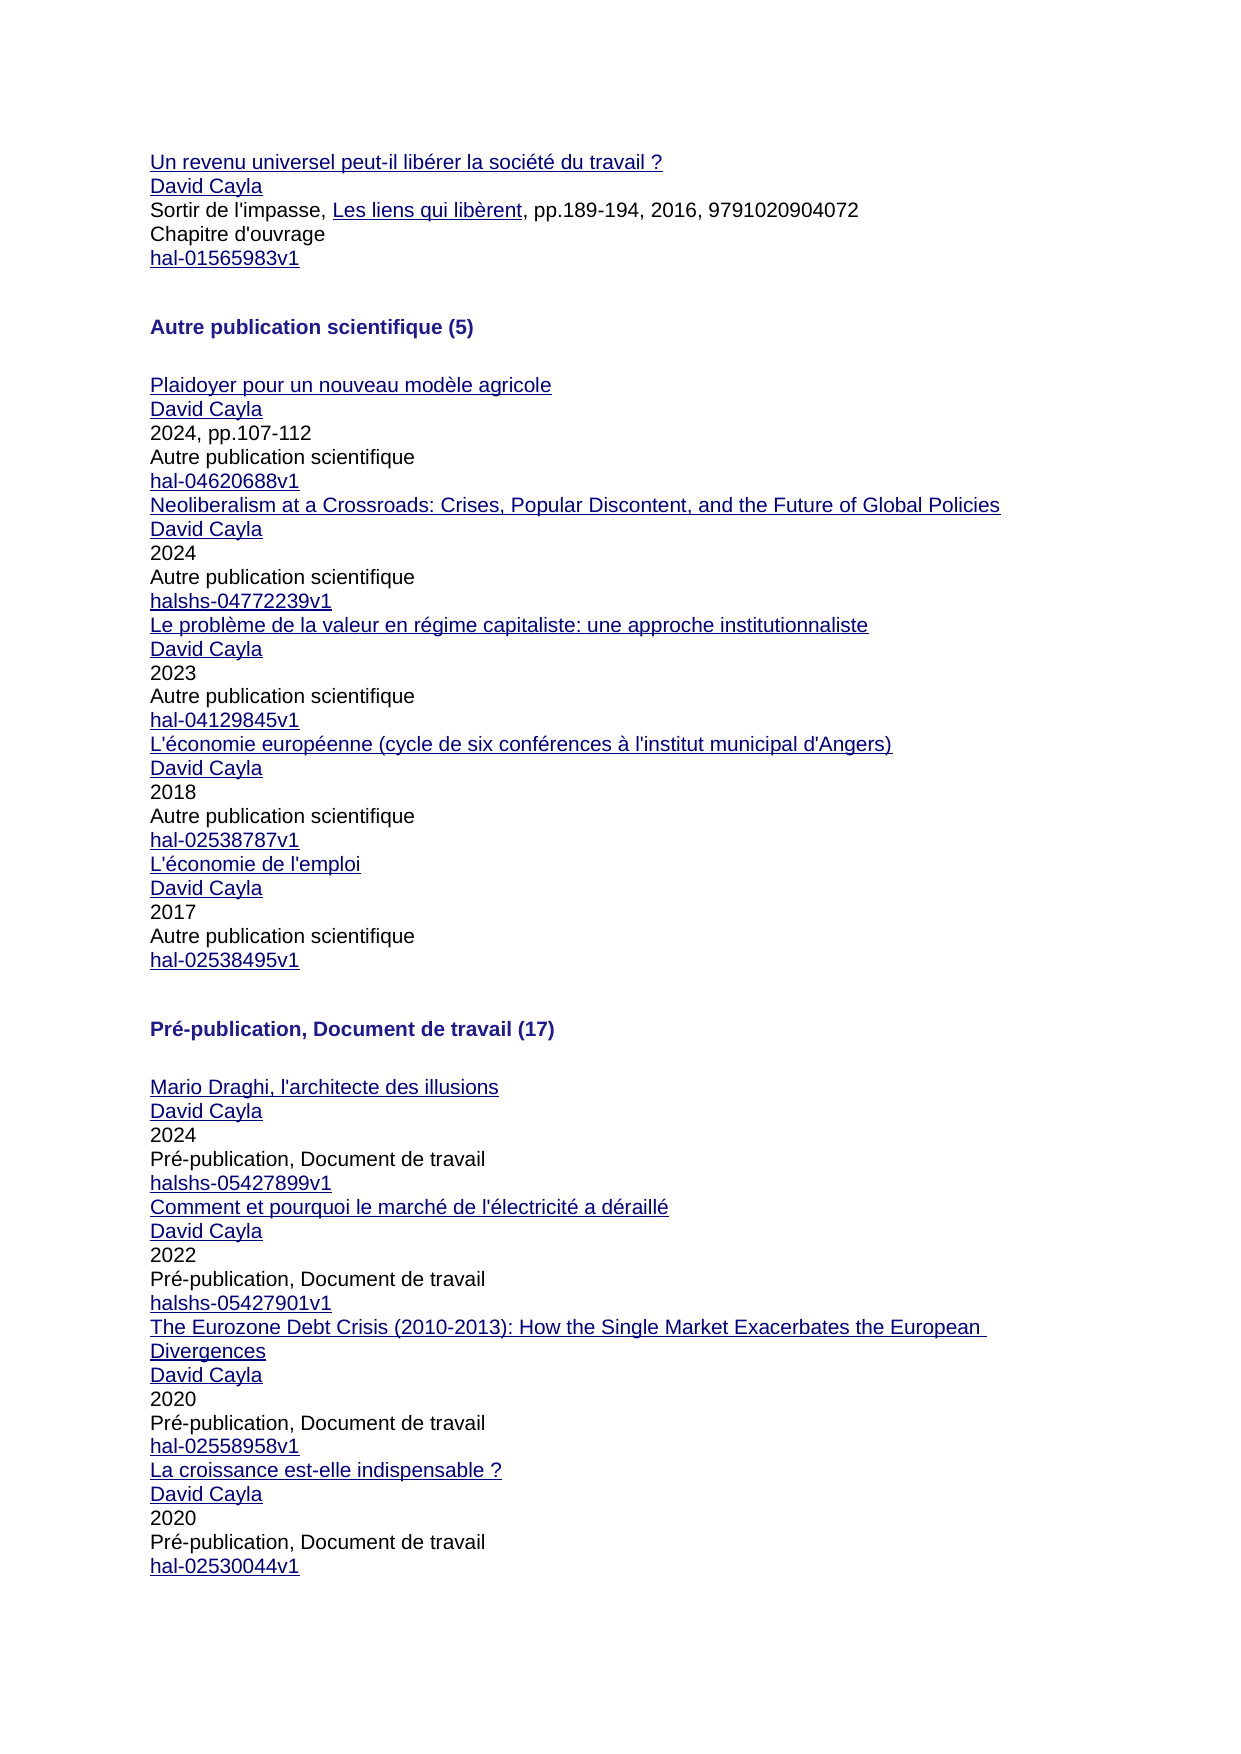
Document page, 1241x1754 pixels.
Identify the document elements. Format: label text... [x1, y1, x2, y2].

table_cell La croissance est-elle indispensable ? David Cayla 2020 Pré-publication, Document de travail hal-02530044v1 [150, 1458, 1090, 1578]
table_header Plaidoyer pour un nouveau modèle agricole David Cayla 2024, pp.107-112 Autre publication scientifique hal-04620688v1 [150, 373, 1090, 493]
table_cell L'économie de l'emploi David Cayla 2017 Autre publication scientifique hal-02538495v1 [150, 852, 1090, 972]
table_cell Neoliberalism at a Crossroads: Crises, Popular Discontent, and the Future of Global Policies David Cayla 2024 Autre publication scientifique halshs-04772239v1 [150, 493, 1090, 612]
table_cell Un revenu universel peut-il libérer la société du travail ? David Cayla Sortir de l'impasse, Les liens qui libèrent, pp.189-194, 2016, 9791020904072 Chapitre d'ouvrage hal-01565983v1 [150, 150, 1090, 270]
subtitle Pré-publication, Document de travail (17) [150, 1017, 1090, 1041]
table_cell Le problème de la valeur en régime capitaliste: une approche institutionnaliste David Cayla 2023 Autre publication scientifique hal-04129845v1 [150, 613, 1090, 732]
table_cell L'économie européenne (cycle de six conférences à l'institut municipal d'Angers) David Cayla 2018 Autre publication scientifique hal-02538787v1 [150, 732, 1090, 852]
table_cell Comment et pourquoi le marché de l'électricité a déraillé David Cayla 2022 Pré-publication, Document de travail halshs-05427901v1 [150, 1195, 1090, 1314]
table_header Mario Draghi, l'architecte des illusions David Cayla 2024 Pré-publication, Document de travail halshs-05427899v1 [150, 1075, 1090, 1195]
table_cell The Eurozone Debt Crisis (2010-2013): How the Single Market Exacerbates the European Divergences David Cayla 2020 Pré-publication, Document de travail hal-02558958v1 [150, 1315, 1090, 1458]
subtitle Autre publication scientifique (5) [150, 314, 1090, 338]
